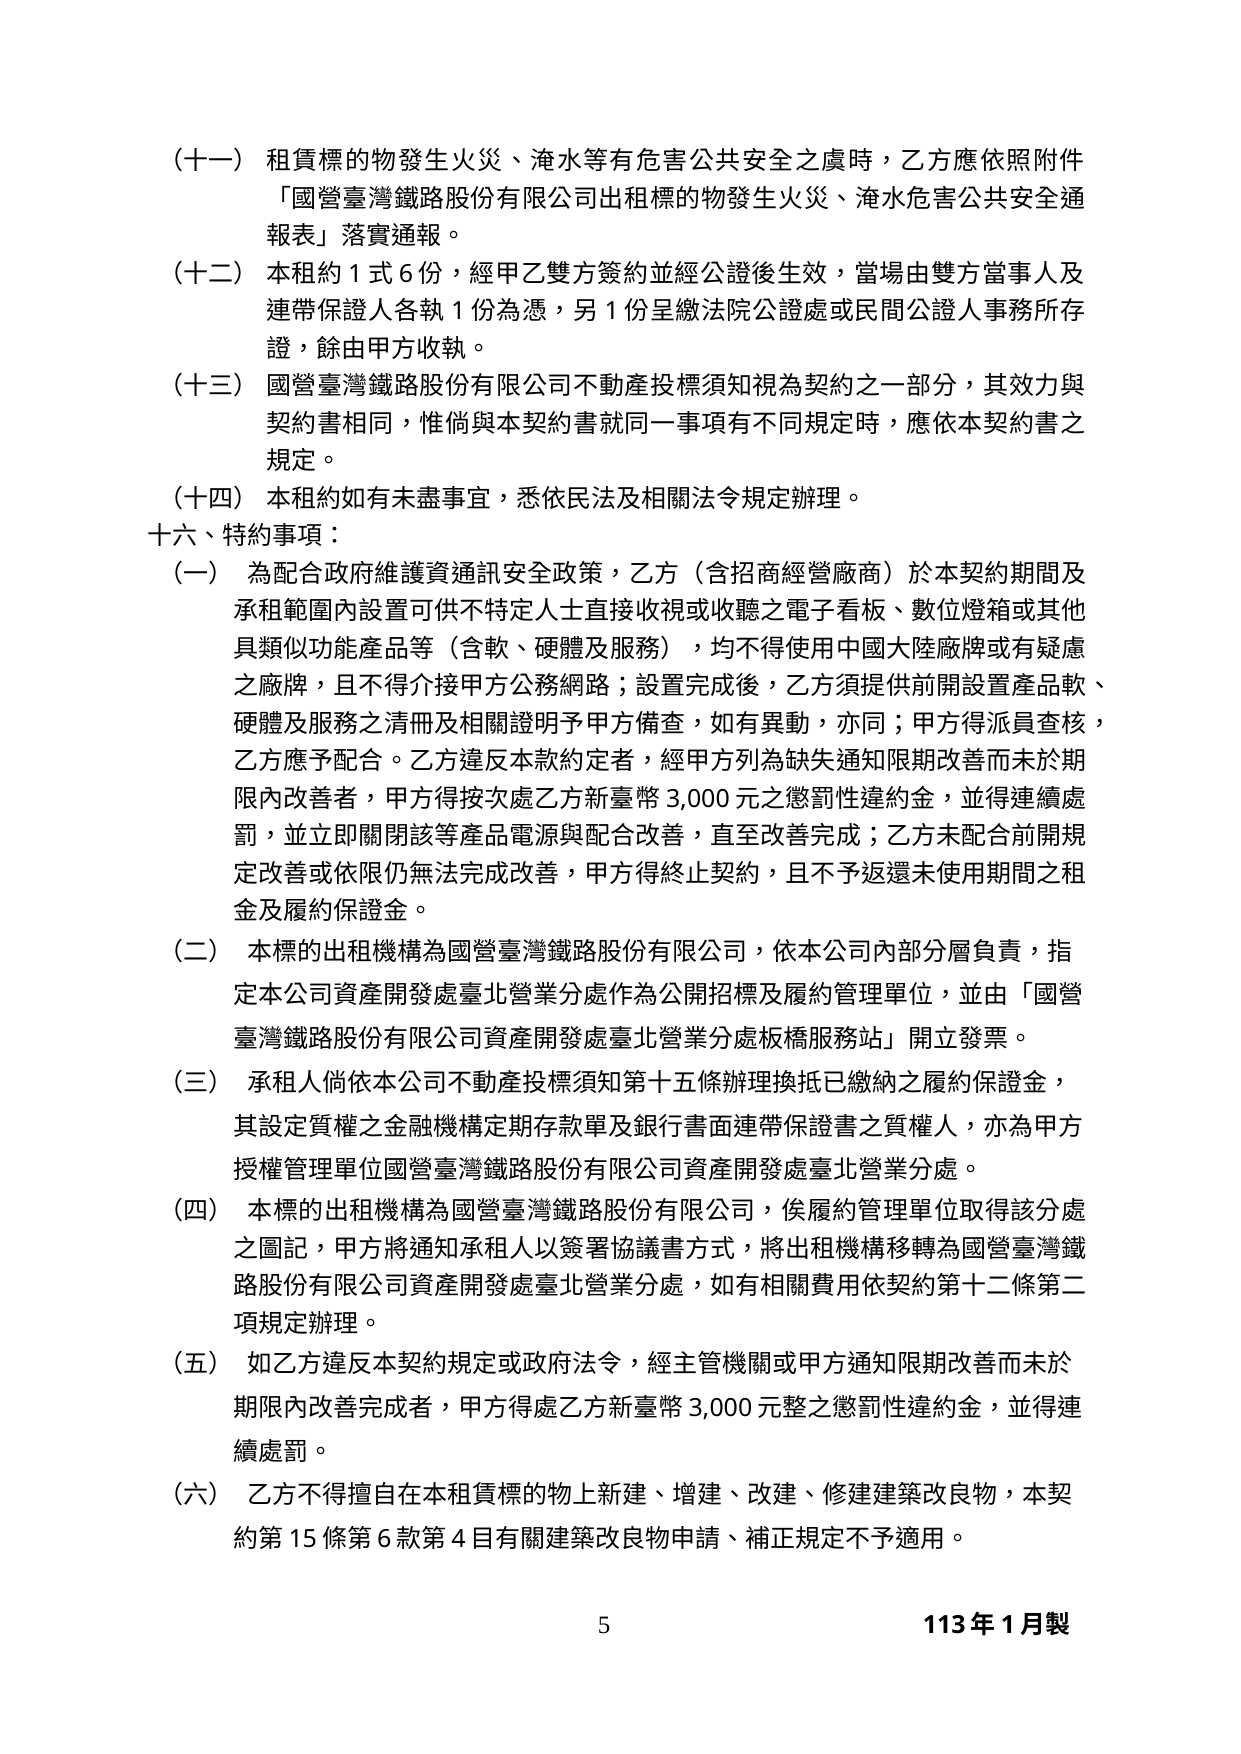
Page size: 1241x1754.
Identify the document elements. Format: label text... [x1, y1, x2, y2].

list 本租約如有未盡事宜，悉依民法及相關法令規定辦理。 [158, 477, 1087, 515]
list 本標的出租機構為國營臺灣鐵路股份有限公司，依本公司內部分層負責，指定本公司資產開發處臺北營業分處作為公開招標及履約管理單位，並由「國營臺灣鐵路股份有限公司資產開發處臺北營業分處板橋服務站」開立發票。 [158, 927, 1092, 1058]
list 承租人倘依本公司不動產投標須知第十五條辦理換抵已繳納之履約保證金，其設定質權之金融機構定期存款單及銀行書面連帶保證書之質權人，亦為甲方授權管理單位國營臺灣鐵路股份有限公司資產開發處臺北營業分處。 [158, 1058, 1092, 1190]
list 乙方不得擅自在本租賃標的物上新建、增建、改建、修建建築改良物，本契約第15條第6款第4目有關建築改良物申請、補正規定不予適用。 [158, 1471, 1092, 1558]
list 如乙方違反本契約規定或政府法令，經主管機關或甲方通知限期改善而未於期限內改善完成者，甲方得處乙方新臺幣3,000元整之懲罰性違約金，並得連續處罰。 [158, 1340, 1092, 1471]
list 為配合政府維護資通訊安全政策，乙方（含招商經營廠商）於本契約期間及承租範圍內設置可供不特定人士直接收視或收聽之電子看板、數位燈箱或其他具類似功能產品等（含軟、硬體及服務），均不得使用中國大陸廠牌或有疑慮之廠牌，且不得介接甲方公務網路；設置完成後，乙方須提供前開設置產品軟、硬體及服務之清冊及相關證明予甲方備查，如有異動，亦同；甲方得派員查核，乙方應予配合。乙方違反本款約定者，經甲方列為缺失通知限期改善而未於期限內改善者，甲方得按次處乙方新臺幣3,000元之懲罰性違約金，並得連續處罰，並立即關閉該等產品電源與配合改善，直至改善完成；乙方未配合前開規定改善或依限仍無法完成改善，甲方得終止契約，且不予返還未使用期間之租金及履約保證金。 [158, 552, 1087, 927]
text 十六、特約事項： [148, 515, 1087, 552]
list 本租約1式6份，經甲乙雙方簽約並經公證後生效，當場由雙方當事人及連帶保證人各執1份為憑，另1份呈繳法院公證處或民間公證人事務所存證，餘由甲方收執。 [158, 252, 1087, 365]
list 租賃標的物發生火災、淹水等有危害公共安全之虞時，乙方應依照附件「國營臺灣鐵路股份有限公司出租標的物發生火災、淹水危害公共安全通報表」落實通報。 [158, 140, 1087, 252]
list 本標的出租機構為國營臺灣鐵路股份有限公司，俟履約管理單位取得該分處之圖記，甲方將通知承租人以簽署協議書方式，將出租機構移轉為國營臺灣鐵路股份有限公司資產開發處臺北營業分處，如有相關費用依契約第十二條第二項規定辦理。 [158, 1190, 1087, 1340]
list 國營臺灣鐵路股份有限公司不動產投標須知視為契約之一部分，其效力與契約書相同，惟倘與本契約書就同一事項有不同規定時，應依本契約書之規定。 [158, 365, 1087, 477]
